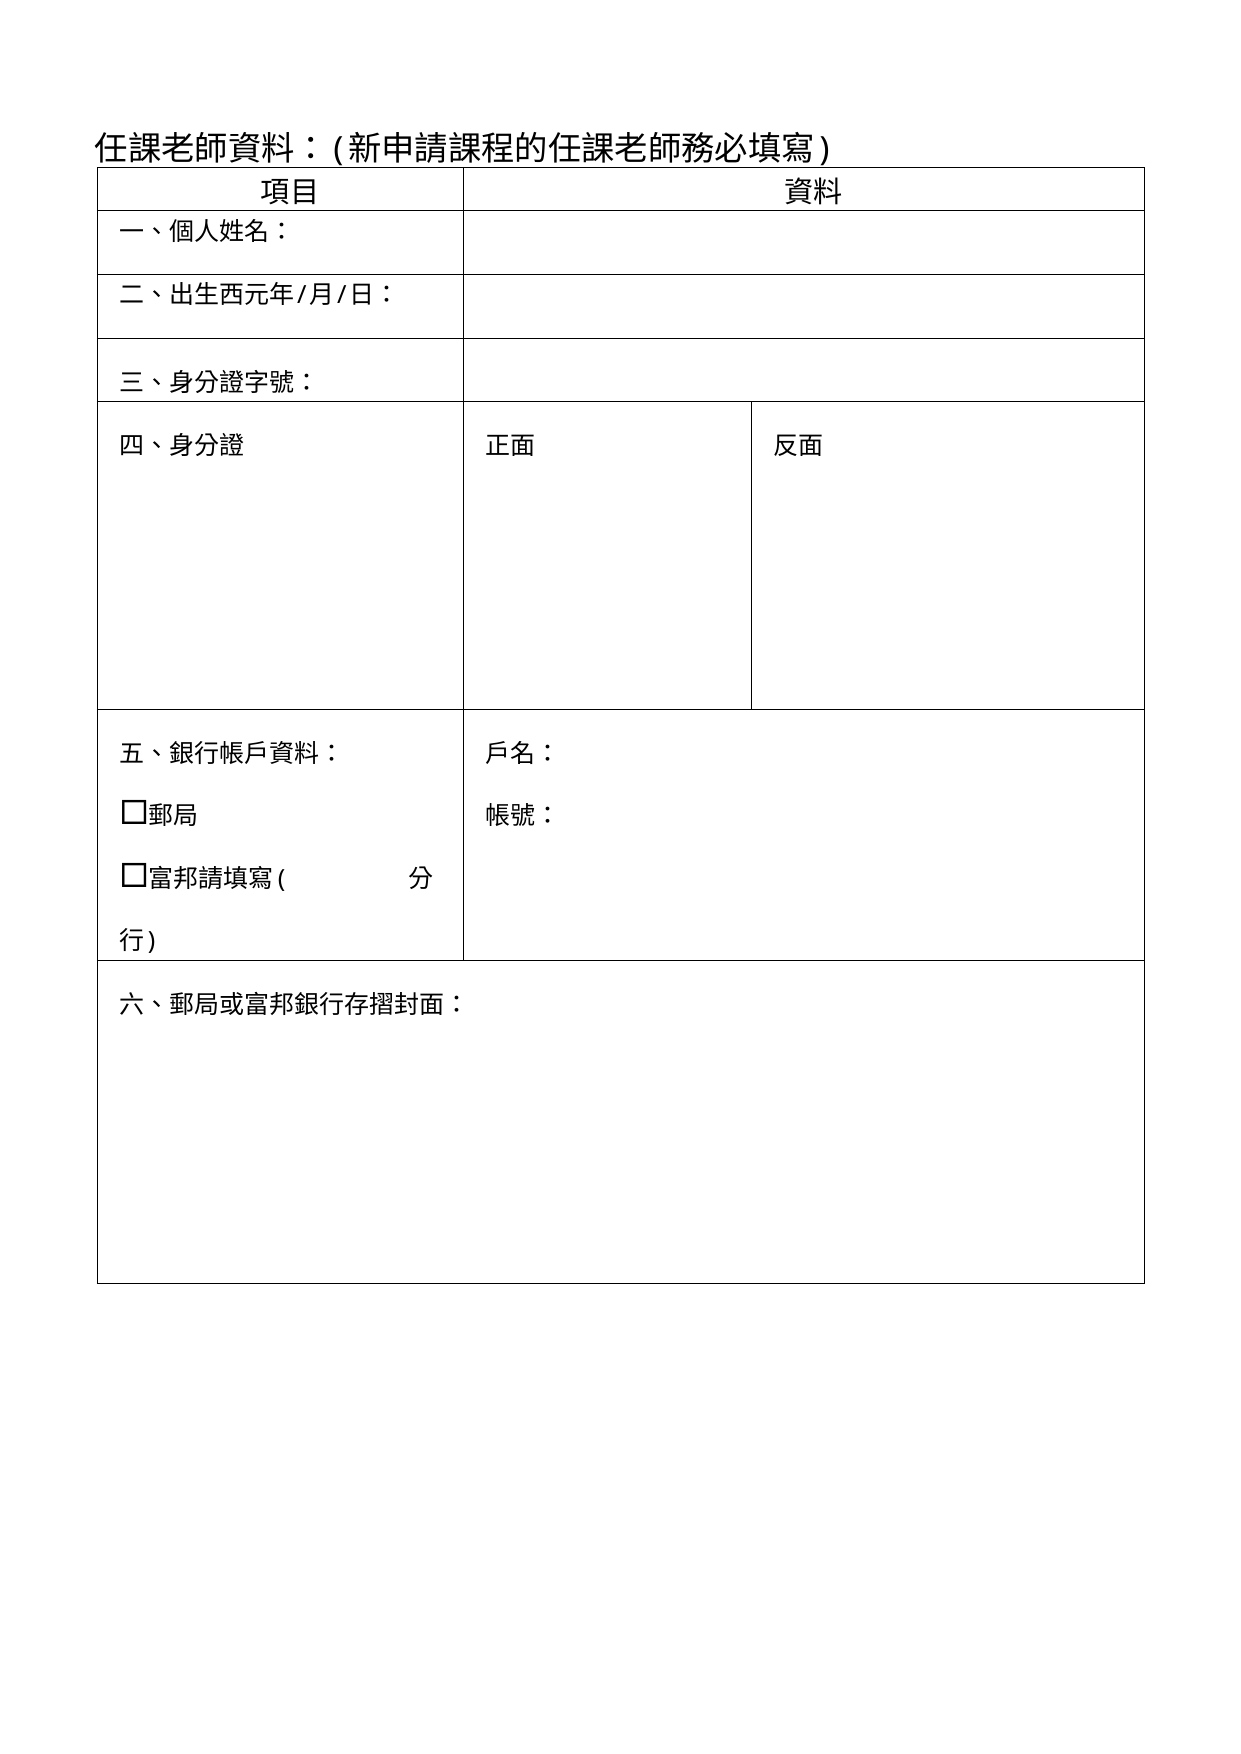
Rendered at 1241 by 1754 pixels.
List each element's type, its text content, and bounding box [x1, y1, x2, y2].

table_cell 四、身分證 [98, 402, 463, 708]
table_cell 五、銀行帳戶資料： 郵局 富邦請填寫( 分行) [98, 710, 463, 959]
table_header 項目 [98, 168, 463, 210]
table_cell 反面 [752, 402, 1144, 708]
table_cell 三、身分證字號： [98, 339, 463, 401]
table_cell 六、郵局或富邦銀行存摺封面： [98, 961, 1144, 1283]
table_cell 戶名： 帳號： [464, 710, 1144, 959]
table_cell [464, 339, 1144, 401]
table_cell [464, 211, 1144, 274]
table_cell [464, 275, 1144, 337]
table_cell 二、出生西元年/月/日： [98, 275, 463, 337]
table_cell 一、個人姓名： [98, 211, 463, 274]
table_header 資料 [464, 168, 1144, 210]
table_cell 正面 [464, 402, 751, 708]
text 任課老師資料：(新申請課程的任課老師務必填寫) [94, 104, 1167, 167]
